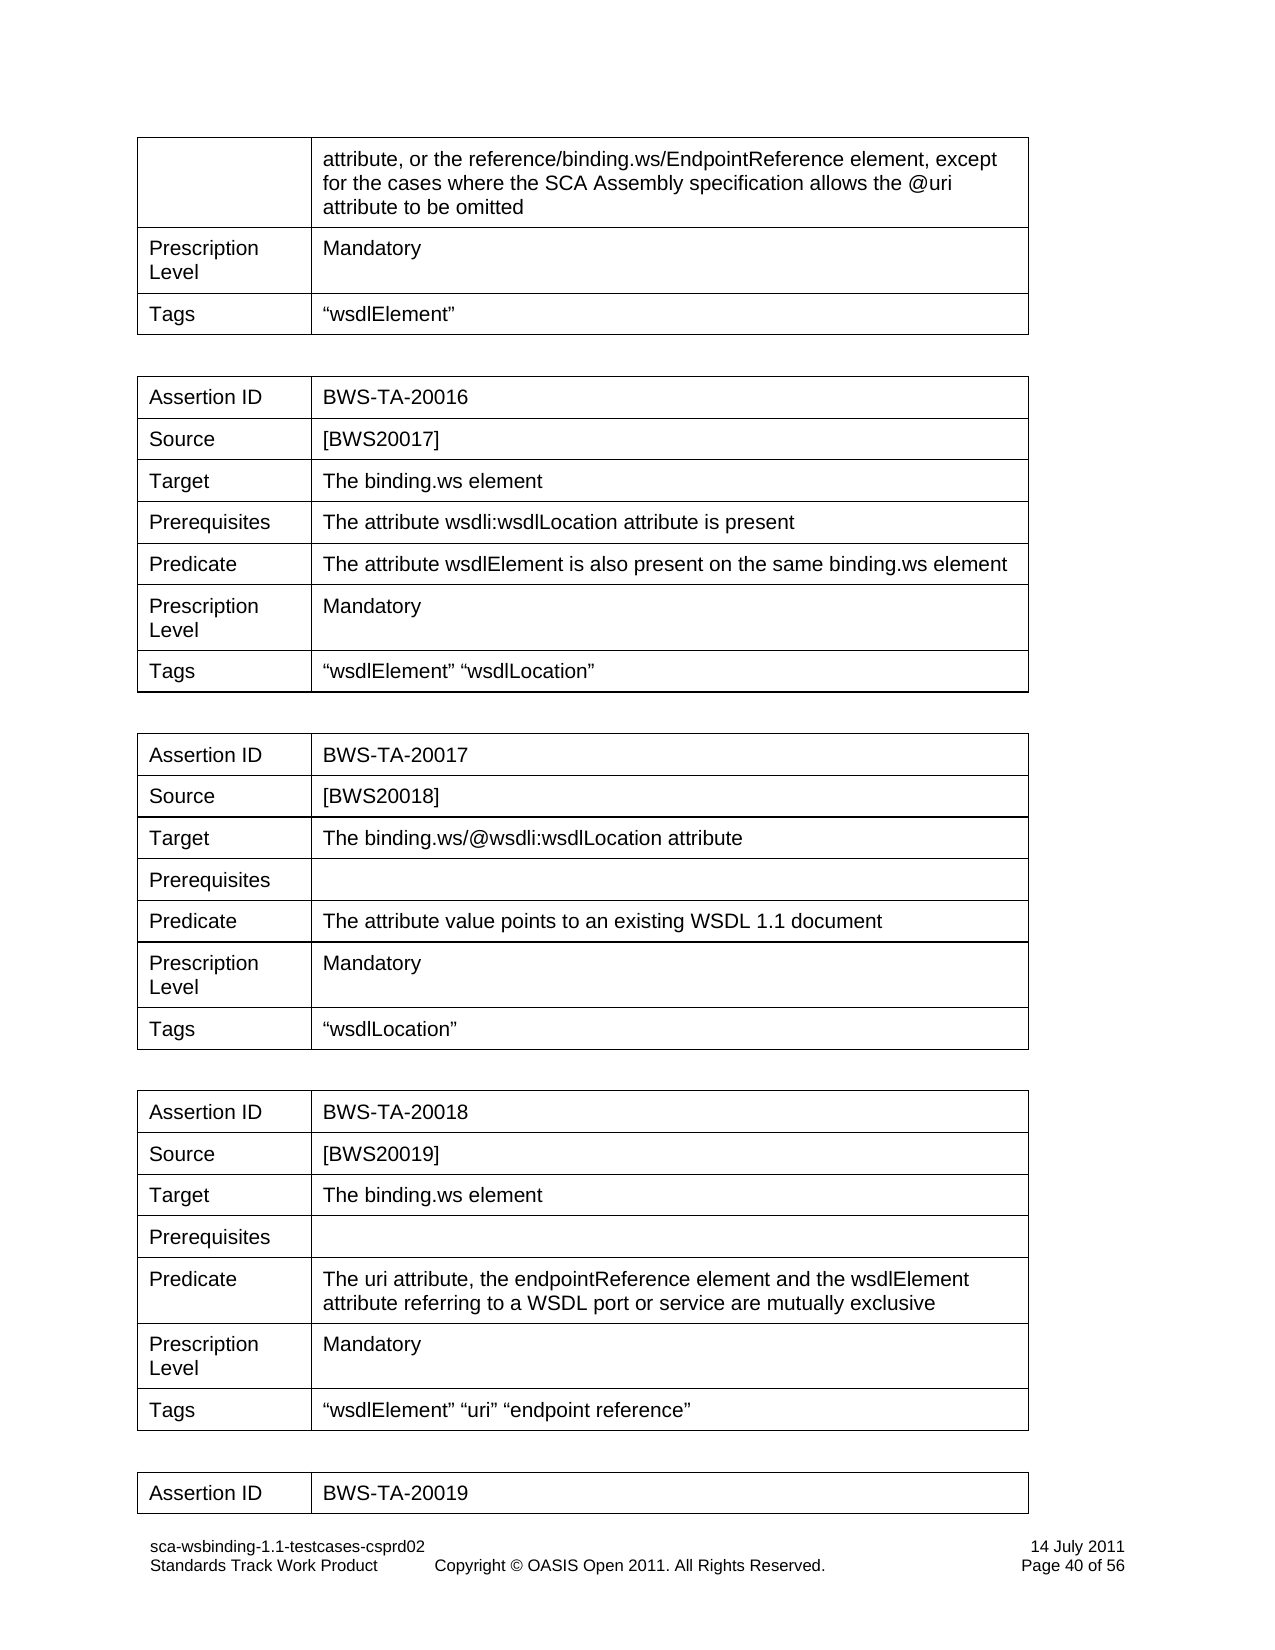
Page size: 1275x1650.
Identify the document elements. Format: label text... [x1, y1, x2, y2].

table_cell Prescription Level [138, 585, 311, 650]
table_cell Prescription Level [138, 943, 311, 1007]
table_cell Tags [138, 294, 311, 334]
table_cell [312, 1216, 1028, 1257]
table_cell The binding.ws/@wsdli:wsdlLocation attribute [312, 818, 1028, 858]
table_cell Prerequisites [138, 1216, 311, 1257]
table_cell Mandatory [312, 943, 1028, 1007]
table_cell The binding.ws element [312, 460, 1028, 501]
table_cell [BWS20017] [312, 419, 1028, 459]
table_cell “wsdlElement” [312, 294, 1028, 334]
table_cell “wsdlLocation” [312, 1008, 1028, 1049]
table_cell [BWS20018] [312, 776, 1028, 816]
table_cell Prerequisites [138, 859, 311, 900]
table_header Assertion ID [138, 1091, 311, 1132]
table_cell The attribute value points to an existing WSDL 1.1 document [312, 901, 1028, 941]
table_cell Mandatory [312, 228, 1028, 292]
table_cell Prerequisites [138, 502, 311, 542]
table_cell [BWS20019] [312, 1133, 1028, 1174]
table_cell [312, 859, 1028, 900]
table_cell Predicate [138, 1258, 311, 1323]
table_cell attribute, or the reference/binding.ws/EndpointReference element, except for the cases where the SCA Assembly specification allows the @uri attribute to be omitted [312, 138, 1028, 227]
table_cell Target [138, 1175, 311, 1215]
table_header Assertion ID [138, 734, 311, 775]
table_header BWS-TA-20016 [312, 377, 1028, 417]
table_header Assertion ID [138, 1473, 311, 1513]
table_cell Target [138, 818, 311, 858]
table_header BWS-TA-20017 [312, 734, 1028, 775]
table_cell Mandatory [312, 1324, 1028, 1388]
table_cell Predicate [138, 901, 311, 941]
table_cell “wsdlElement” “uri” “endpoint reference” [312, 1389, 1028, 1430]
table_cell Target [138, 460, 311, 501]
table_cell The uri attribute, the endpointReference element and the wsdlElement attribute referring to a WSDL port or service are mutually exclusive [312, 1258, 1028, 1323]
table_cell Tags [138, 1008, 311, 1049]
table_header Assertion ID [138, 377, 311, 417]
table_cell Prescription Level [138, 1324, 311, 1388]
table_cell The attribute wsdlElement is also present on the same binding.ws element [312, 544, 1028, 584]
table_header BWS-TA-20019 [312, 1473, 1028, 1513]
table_header BWS-TA-20018 [312, 1091, 1028, 1132]
table_cell “wsdlElement” “wsdlLocation” [312, 651, 1028, 691]
table_cell Source [138, 776, 311, 816]
table_cell The binding.ws element [312, 1175, 1028, 1215]
table_cell [138, 138, 311, 227]
table_cell Predicate [138, 544, 311, 584]
table_cell Prescription Level [138, 228, 311, 292]
table_cell The attribute wsdli:wsdlLocation attribute is present [312, 502, 1028, 542]
table_cell Mandatory [312, 585, 1028, 650]
table_cell Tags [138, 1389, 311, 1430]
table_cell Source [138, 419, 311, 459]
table_cell Source [138, 1133, 311, 1174]
table_cell Tags [138, 651, 311, 691]
